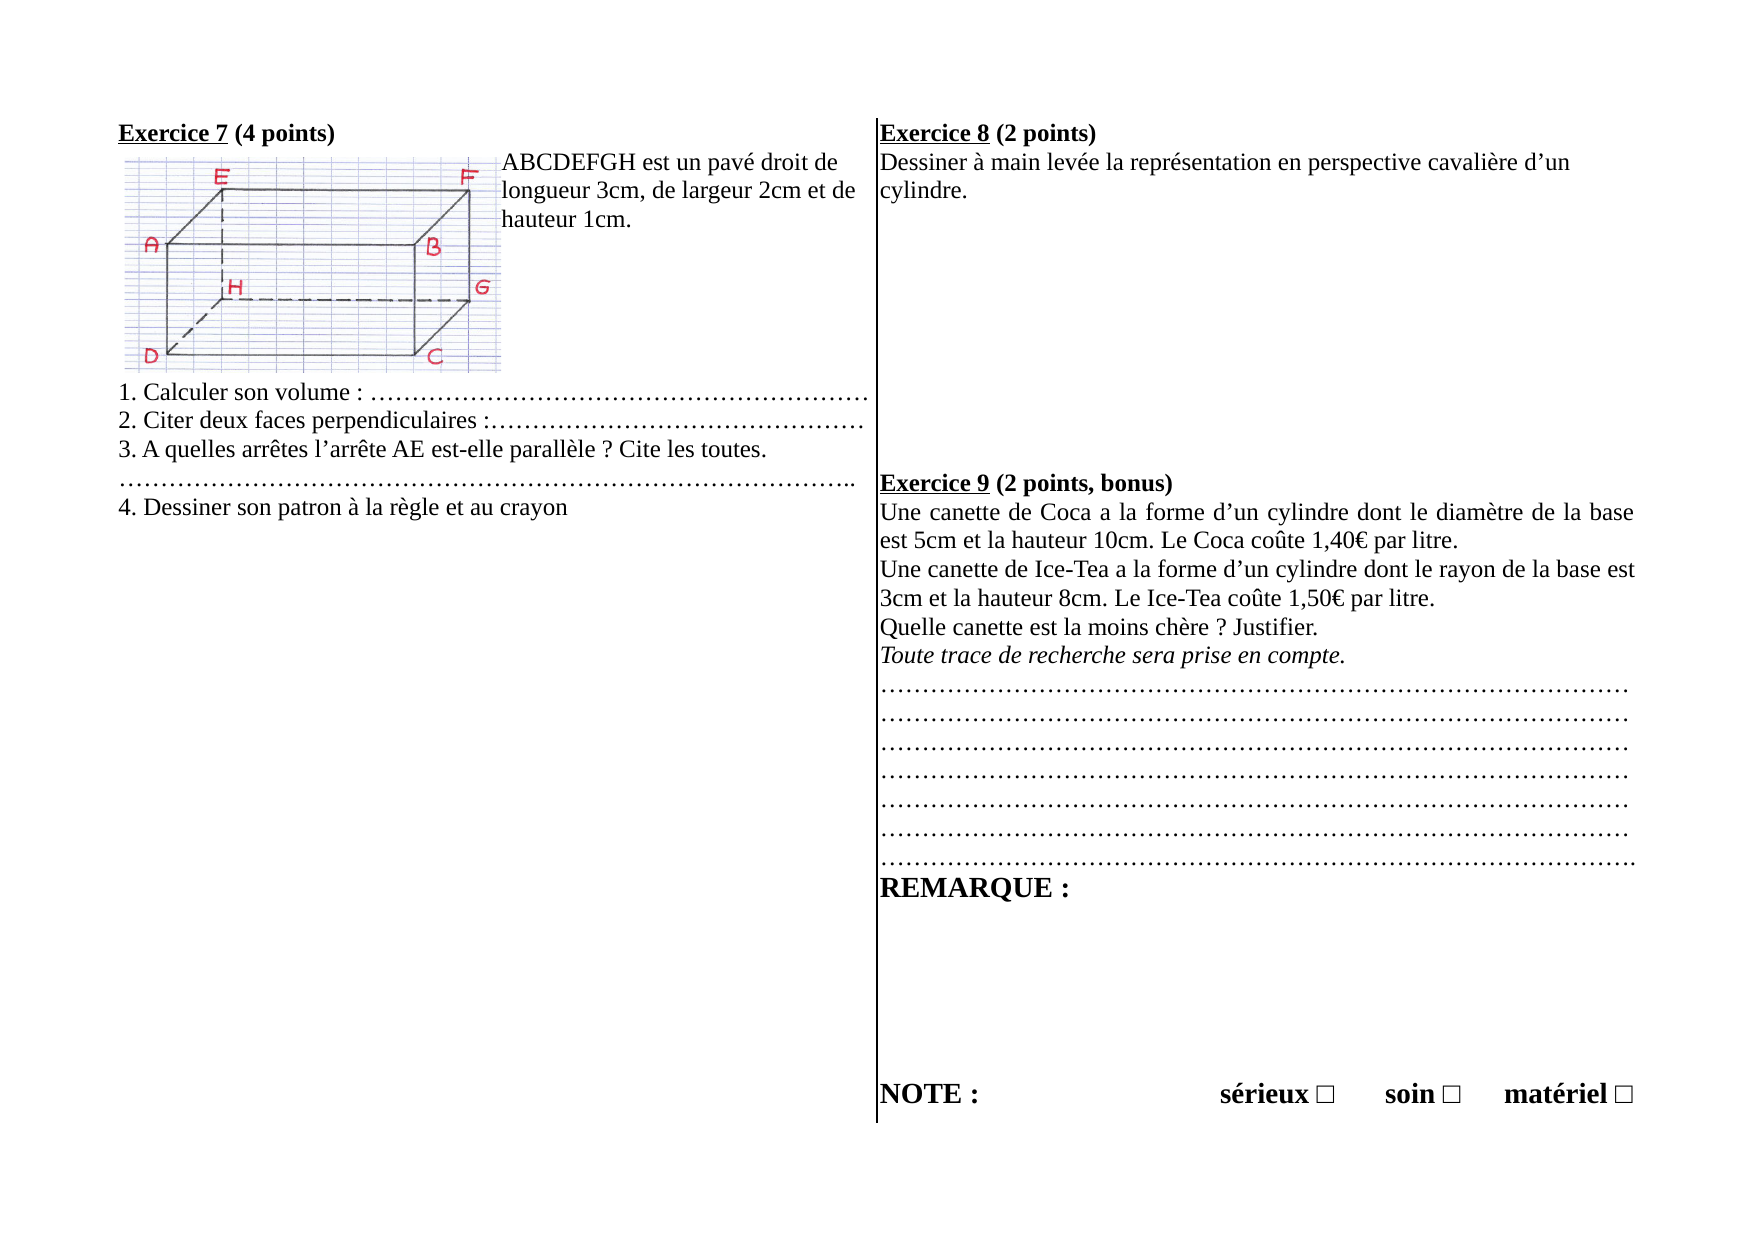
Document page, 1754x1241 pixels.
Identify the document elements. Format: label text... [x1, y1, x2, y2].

text Une canette de Ice-Tea a la forme d’un cylindre dont le rayon de la base est 3cm et la hauteur 8cm. Le Ice-Tea coûte 1,50€ par litre. [879, 554, 1636, 612]
picture [124, 157, 502, 373]
text 4. Dessiner son patron à la règle et au crayon [118, 492, 874, 521]
text Quelle canette est la moins chère ? Justifier. Toute trace de recherche sera prise en compte. [879, 612, 1636, 669]
text Exercice 7 (4 points) [118, 118, 874, 147]
text Exercice 9 (2 points, bonus) [879, 468, 1636, 497]
text 2. Citer deux faces perpendiculaires :……………………………………… [118, 406, 874, 434]
text NOTE : sérieux □ soin □ matériel □ [879, 1076, 1636, 1110]
text 1. Calculer son volume : …………………………………………………… [118, 377, 874, 406]
text ABCDEFGH est un pavé droit de longueur 3cm, de largeur 2cm et de hauteur 1cm. [118, 147, 874, 233]
text ………………………………………………………………………………………………………………………………………………………………………………………………………………………………………………………………………………………………………………………………………………………………………………………………………………………………………………………………………………………………………………………………………………………………………………. [879, 669, 1636, 870]
text …………………………………………………………………………….. [118, 463, 874, 492]
text Une canette de Coca a la forme d’un cylindre dont le diamètre de la base est 5cm et la hauteur 10cm. Le Coca coûte 1,40€ par litre. [879, 497, 1636, 554]
text Exercice 8 (2 points) [879, 118, 1636, 147]
text REMARQUE : [879, 870, 1636, 904]
text Dessiner à main levée la représentation en perspective cavalière d’un cylindre. [879, 147, 1636, 204]
text 3. A quelles arrêtes l’arrête AE est-elle parallèle ? Cite les toutes. [118, 434, 874, 463]
